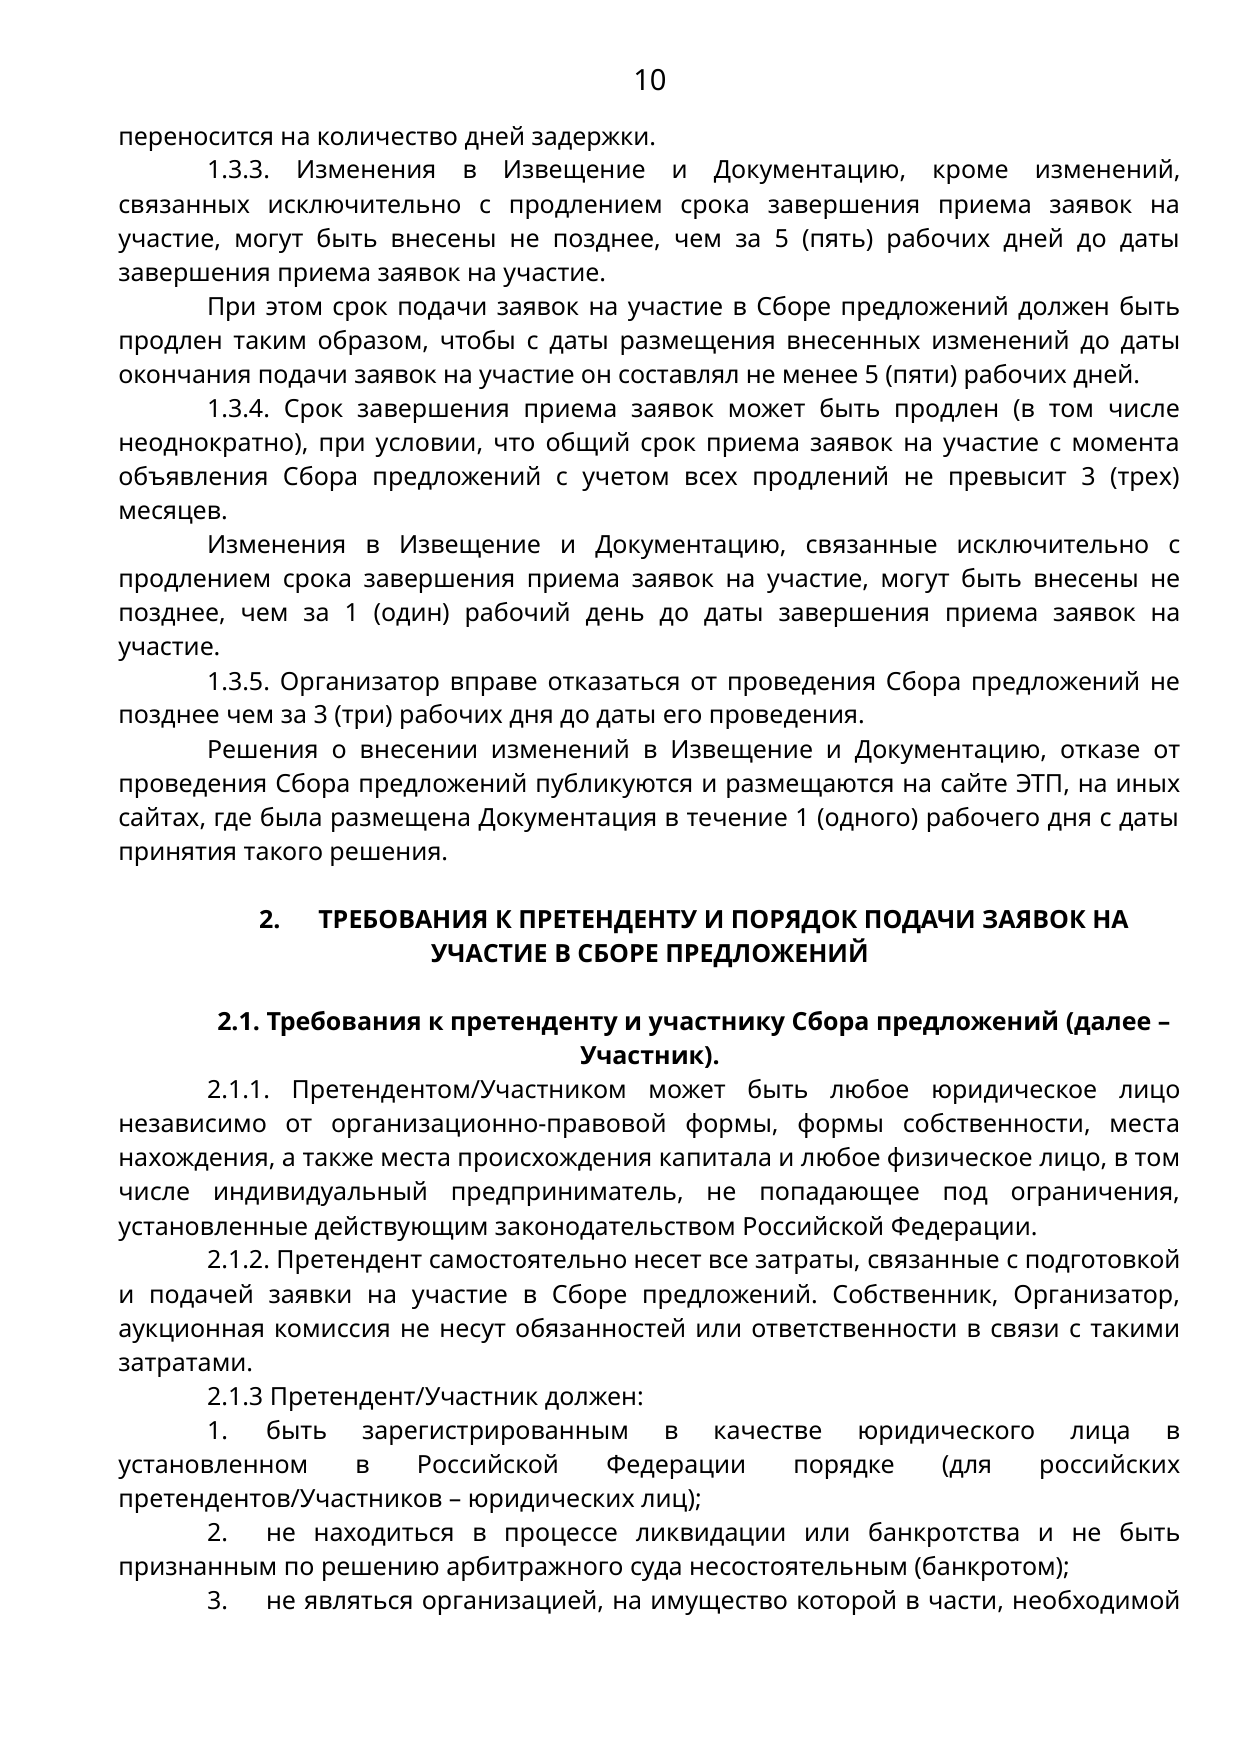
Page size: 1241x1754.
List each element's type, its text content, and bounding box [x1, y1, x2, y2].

subtitle 2.1. Требования к претенденту и участнику Сбора предложений (далее – Участник). [118, 1004, 1181, 1072]
text 2.1.3 Претендент/Участник должен: [118, 1378, 1181, 1412]
text 1.3.4. Срок завершения приема заявок может быть продлен (в том числе неоднократно), при условии, что общий срок приема заявок на участие с момента объявления Сбора предложений с учетом всех продлений не превысит 3 (трех) месяцев. [118, 391, 1181, 527]
text При этом срок подачи заявок на участие в Сборе предложений должен быть продлен таким образом, чтобы с даты размещения внесенных изменений до даты окончания подачи заявок на участие он составлял не менее 5 (пяти) рабочих дней. [118, 288, 1181, 391]
text 2.1.2. Претендент самостоятельно несет все затраты, связанные с подготовкой и подачей заявки на участие в Сборе предложений. Собственник, Организатор, аукционная комиссия не несут обязанностей или ответственности в связи с такими затратами. [118, 1242, 1181, 1378]
text 1.3.5. Организатор вправе отказаться от проведения Сбора предложений не позднее чем за 3 (три) рабочих дня до даты его проведения. [118, 663, 1181, 731]
text Изменения в Извещение и Документацию, связанные исключительно с продлением срока завершения приема заявок на участие, могут быть внесены не позднее, чем за 1 (один) рабочий день до даты завершения приема заявок на участие. [118, 527, 1181, 663]
text 2.1.1. Претендентом/Участником может быть любое юридическое лицо независимо от организационно-правовой формы, формы собственности, места нахождения, а также места происхождения капитала и любое физическое лицо, в том числе индивидуальный предприниматель, не попадающее под ограничения, установленные действующим законодательством Российской Федерации. [118, 1072, 1181, 1242]
list не являться организацией, на имущество которой в части, необходимой [118, 1583, 1181, 1617]
list не находиться в процессе ликвидации или банкротства и не быть признанным по решению арбитражного суда несостоятельным (банкротом); [118, 1515, 1181, 1583]
text переносится на количество дней задержки. [118, 118, 1181, 152]
list быть зарегистрированным в качестве юридического лица в установленном в Российской Федерации порядке (для российских претендентов/Участников – юридических лиц); [118, 1412, 1181, 1515]
subtitle ТРЕБОВАНИЯ К ПРЕТЕНДЕНТУ И Порядок подачи заявок на участие в СБОРЕ ПРЕДЛОЖЕНИЙ [118, 902, 1181, 970]
text 1.3.3. Изменения в Извещение и Документацию, кроме изменений, связанных исключительно с продлением срока завершения приема заявок на участие, могут быть внесены не позднее, чем за 5 (пять) рабочих дней до даты завершения приема заявок на участие. [118, 152, 1181, 288]
text Решения о внесении изменений в Извещение и Документацию, отказе от проведения Сбора предложений публикуются и размещаются на сайте ЭТП, на иных сайтах, где была размещена Документация в течение 1 (одного) рабочего дня с даты принятия такого решения. [118, 731, 1181, 867]
